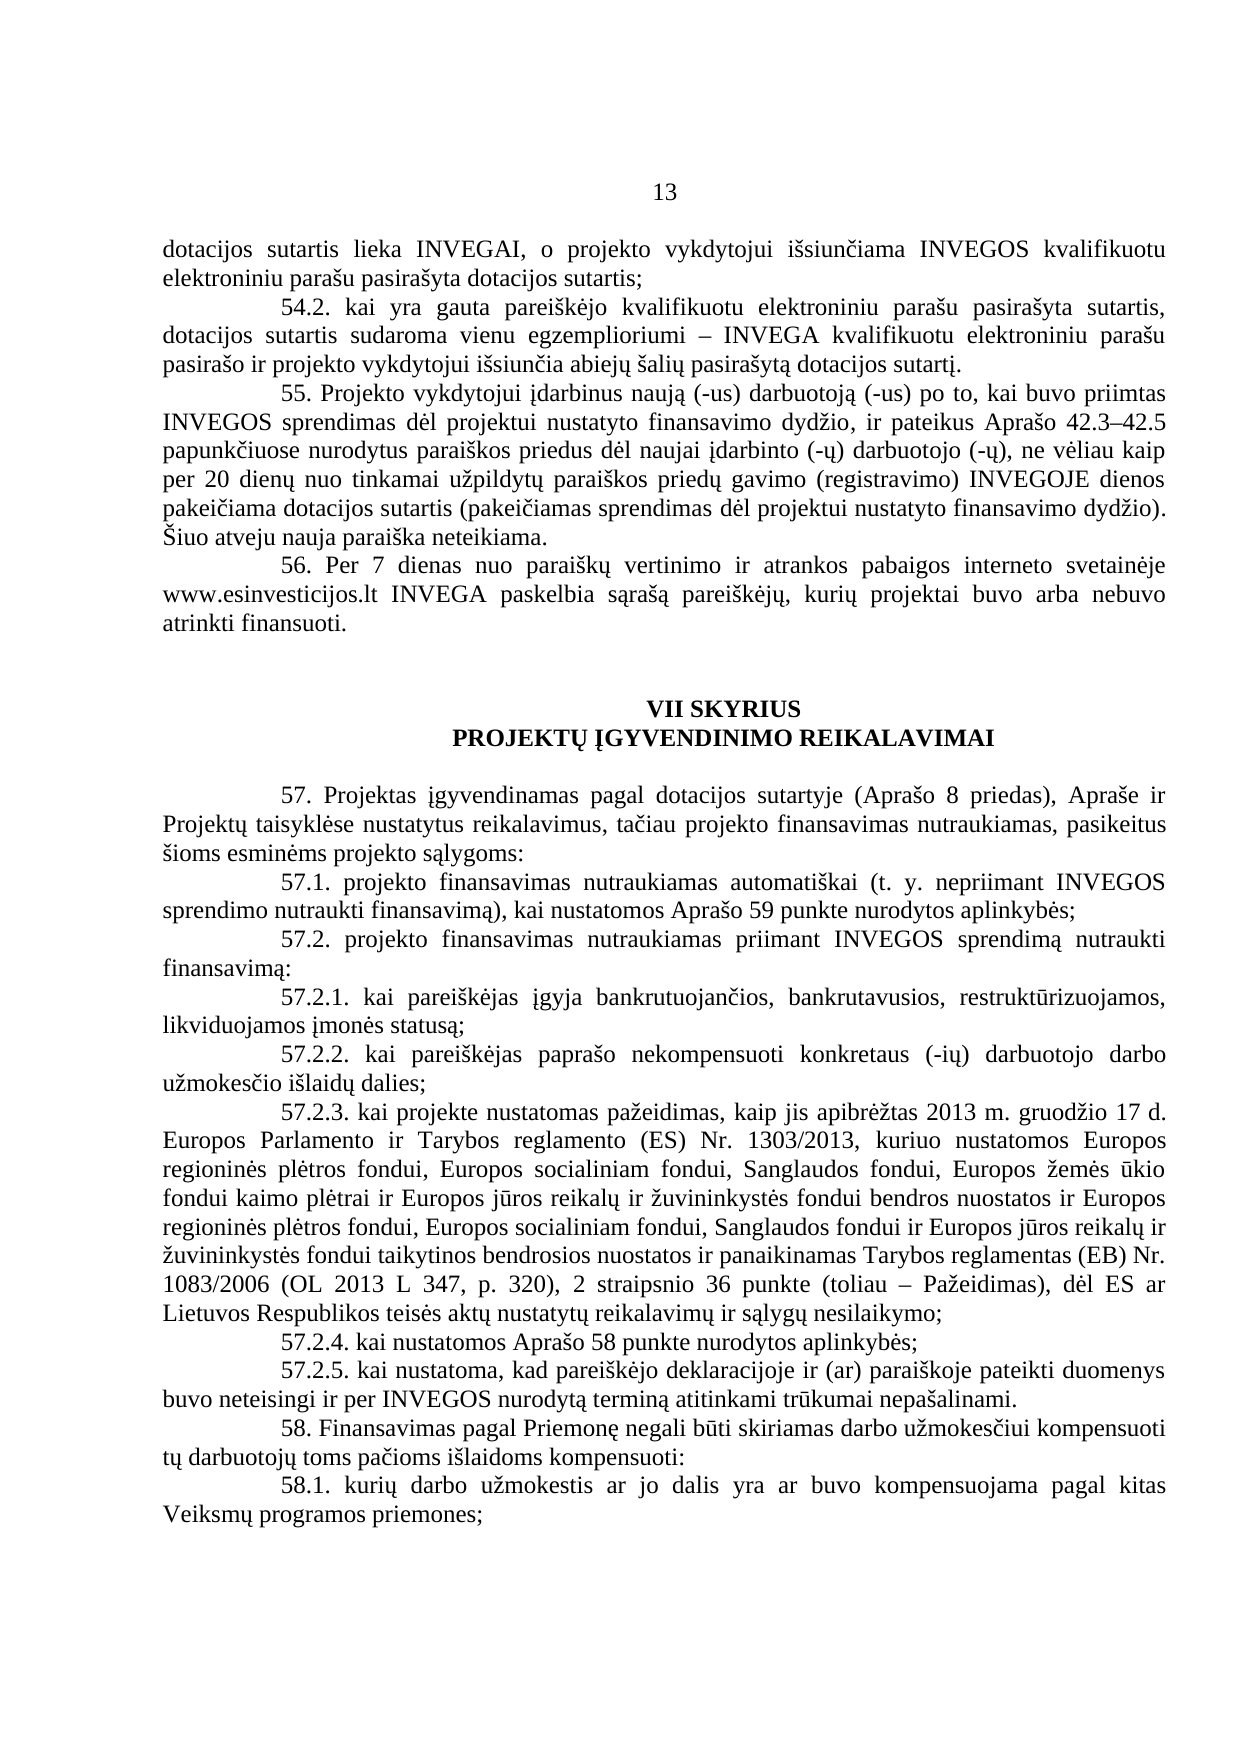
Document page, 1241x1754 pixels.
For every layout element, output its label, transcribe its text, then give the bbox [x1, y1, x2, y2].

text 57.2.2. kai pareiškėjas paprašo nekompensuoti konkretaus (-ių) darbuotojo darbo užmokesčio išlaidų dalies; [162, 1039, 1167, 1097]
text 54.2. kai yra gauta pareiškėjo kvalifikuotu elektroniniu parašu pasirašyta sutartis, dotacijos sutartis sudaroma vienu egzemplioriumi – INVEGA kvalifikuotu elektroniniu parašu pasirašo ir projekto vykdytojui išsiunčia abiejų šalių pasirašytą dotacijos sutartį. [162, 292, 1167, 378]
text 58. Finansavimas pagal Priemonę negali būti skiriamas darbo užmokesčiui kompensuoti tų darbuotojų toms pačioms išlaidoms kompensuoti: [162, 1413, 1167, 1471]
text 57.2.3. kai projekte nustatomas pažeidimas, kaip jis apibrėžtas 2013 m. gruodžio 17 d. Europos Parlamento ir Tarybos reglamento (ES) Nr. 1303/2013, kuriuo nustatomos Europos regioninės plėtros fondui, Europos socialiniam fondui, Sanglaudos fondui, Europos žemės ūkio fondui kaimo plėtrai ir Europos jūros reikalų ir žuvininkystės fondui bendros nuostatos ir Europos regioninės plėtros fondui, Europos socialiniam fondui, Sanglaudos fondui ir Europos jūros reikalų ir žuvininkystės fondui taikytinos bendrosios nuostatos ir panaikinamas Tarybos reglamentas (EB) Nr. 1083/2006 (OL 2013 L 347, p. 320), 2 straipsnio 36 punkte (toliau – Pažeidimas), dėl ES ar Lietuvos Respublikos teisės aktų nustatytų reikalavimų ir sąlygų nesilaikymo; [162, 1097, 1167, 1327]
text 57.2.4. kai nustatomos Aprašo 58 punkte nurodytos aplinkybės; [162, 1327, 1167, 1356]
text 55. Projekto vykdytojui įdarbinus naują (-us) darbuotoją (-us) po to, kai buvo priimtas INVEGOS sprendimas dėl projektui nustatyto finansavimo dydžio, ir pateikus Aprašo 42.3–42.5 papunkčiuose nurodytus paraiškos priedus dėl naujai įdarbinto (-ų) darbuotojo (-ų), ne vėliau kaip per 20 dienų nuo tinkamai užpildytų paraiškos priedų gavimo (registravimo) INVEGOJE dienos pakeičiama dotacijos sutartis (pakeičiamas sprendimas dėl projektui nustatyto finansavimo dydžio). Šiuo atveju nauja paraiška neteikiama. [162, 378, 1167, 551]
text 57.2. projekto finansavimas nutraukiamas priimant INVEGOS sprendimą nutraukti finansavimą: [162, 924, 1167, 982]
text 57.2.1. kai pareiškėjas įgyja bankrutuojančios, bankrutavusios, restruktūrizuojamos, likviduojamos įmonės statusą; [162, 982, 1167, 1039]
text 57.2.5. kai nustatoma, kad pareiškėjo deklaracijoje ir (ar) paraiškoje pateikti duomenys buvo neteisingi ir per INVEGOS nurodytą terminą atitinkami trūkumai nepašalinami. [162, 1356, 1167, 1413]
text 57. Projektas įgyvendinamas pagal dotacijos sutartyje (Aprašo 8 priedas), Apraše ir Projektų taisyklėse nustatytus reikalavimus, tačiau projekto finansavimas nutraukiamas, pasikeitus šioms esminėms projekto sąlygoms: [162, 781, 1167, 867]
text 58.1. kurių darbo užmokestis ar jo dalis yra ar buvo kompensuojama pagal kitas Veiksmų programos priemones; [162, 1471, 1167, 1528]
text 57.1. projekto finansavimas nutraukiamas automatiškai (t. y. nepriimant INVEGOS sprendimo nutraukti finansavimą), kai nustatomos Aprašo 59 punkte nurodytos aplinkybės; [162, 867, 1167, 924]
text 56. Per 7 dienas nuo paraiškų vertinimo ir atrankos pabaigos interneto svetainėje www.esinvesticijos.lt INVEGA paskelbia sąrašą pareiškėjų, kurių projektai buvo arba nebuvo atrinkti finansuoti. [162, 551, 1167, 637]
text PROJEKTŲ ĮGYVENDINIMO REIKALAVIMAI [162, 723, 1167, 752]
text VII SKYRIUS [162, 694, 1167, 723]
text dotacijos sutartis lieka INVEGAI, o projekto vykdytojui išsiunčiama INVEGOS kvalifikuotu elektroniniu parašu pasirašyta dotacijos sutartis; [162, 234, 1167, 292]
